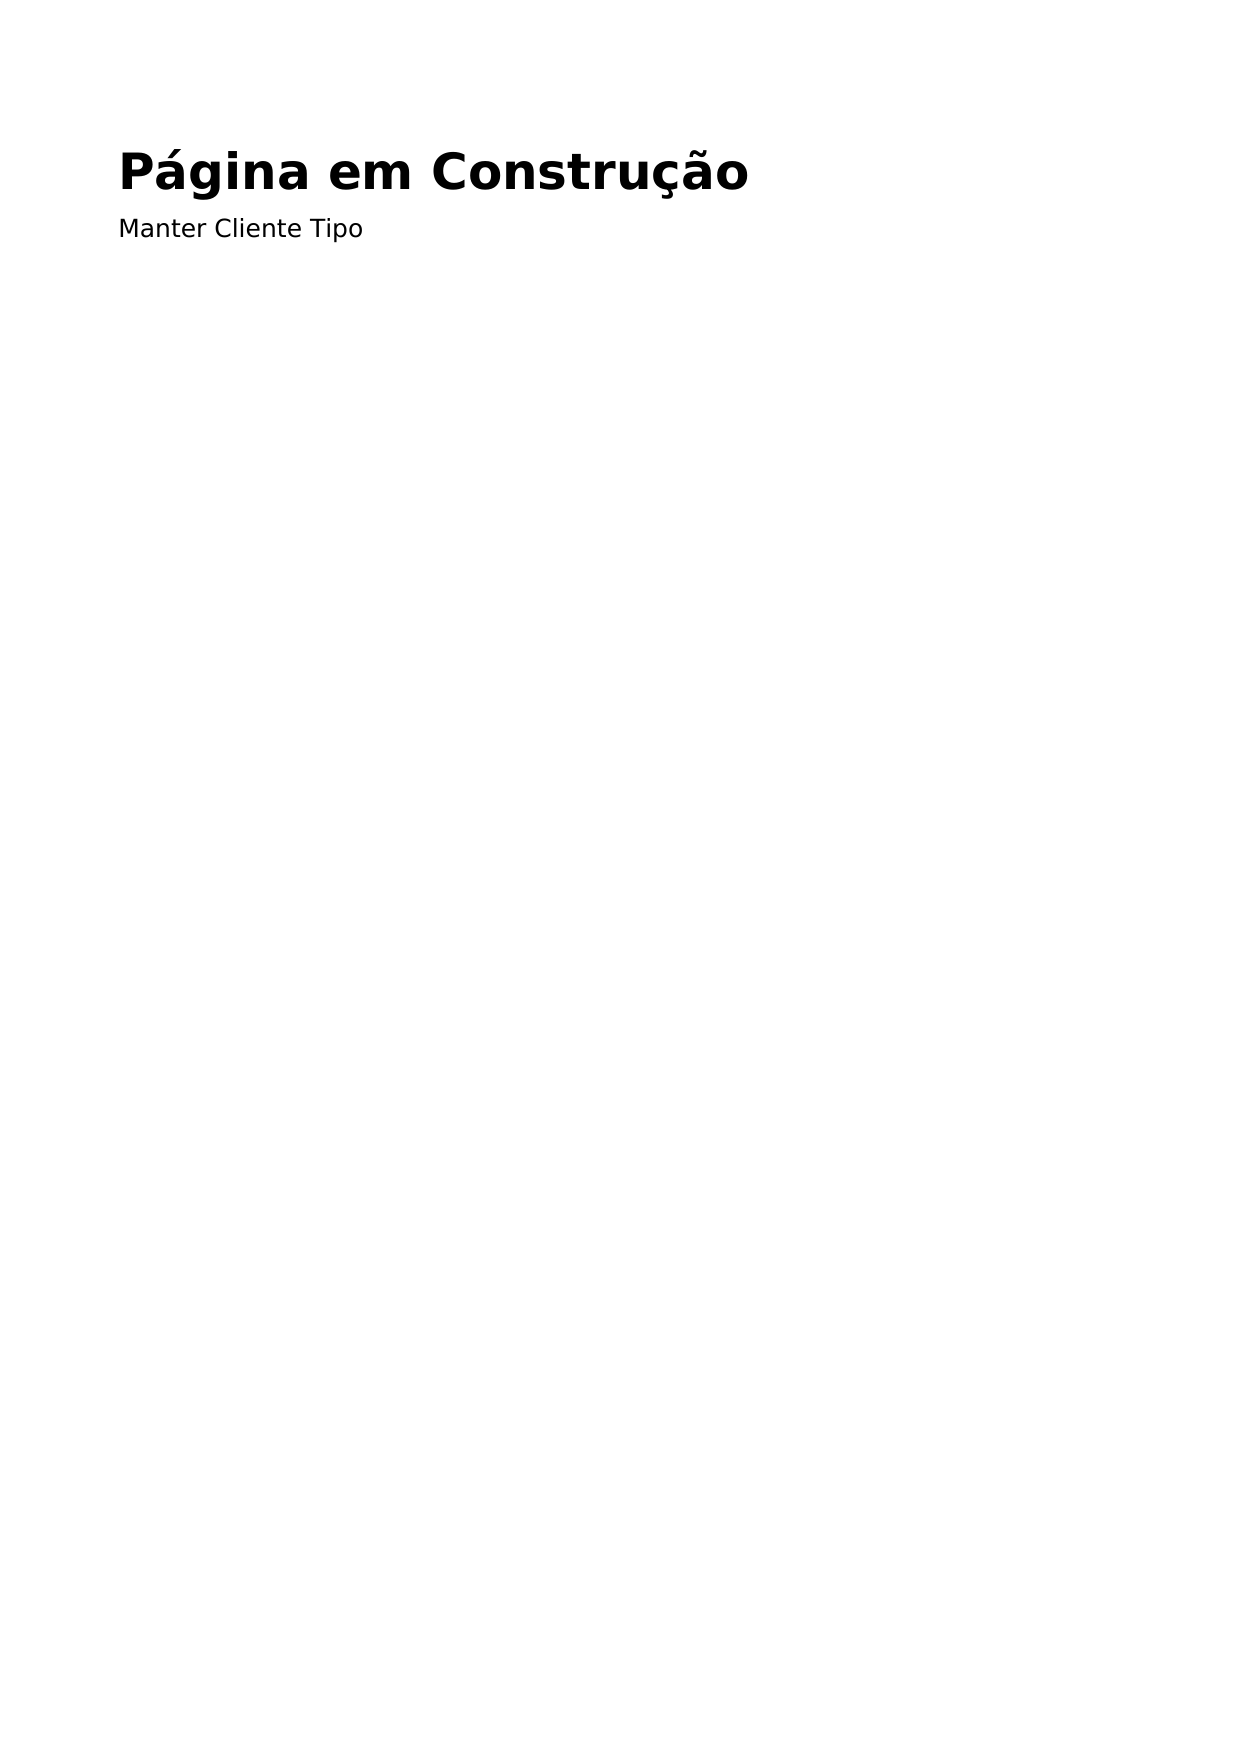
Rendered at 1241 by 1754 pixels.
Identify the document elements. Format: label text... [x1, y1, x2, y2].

text Manter Cliente Tipo [118, 214, 1122, 243]
subtitle Página em Construção [118, 143, 1122, 201]
